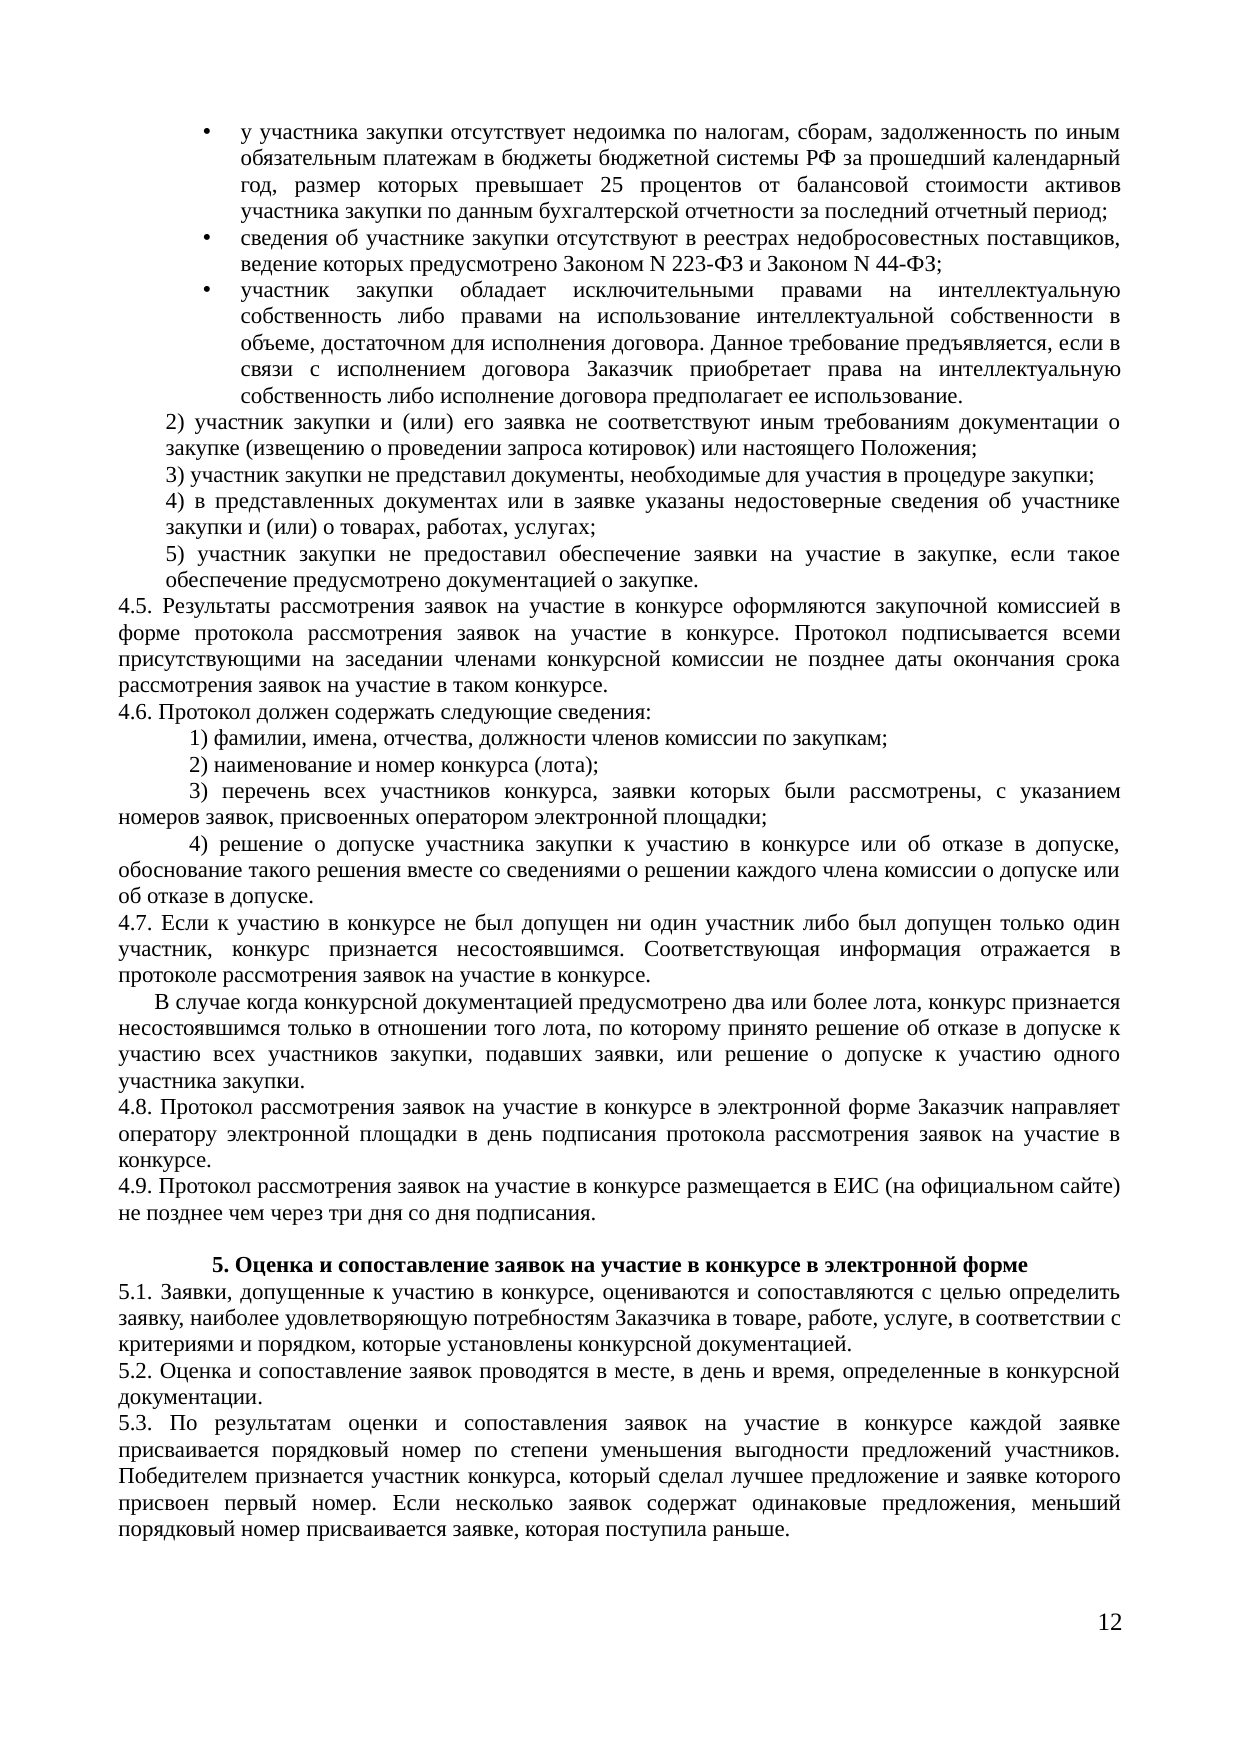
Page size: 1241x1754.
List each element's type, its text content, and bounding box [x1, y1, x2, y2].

text 2) участник закупки и (или) его заявка не соответствуют иным требованиям документации о закупке (извещению о проведении запроса котировок) или настоящего Положения; [165, 408, 1122, 461]
text 3) участник закупки не представил документы, необходимые для участия в процедуре закупки; [165, 461, 1122, 487]
text 4.7. Если к участию в конкурсе не был допущен ни один участник либо был допущен только один участник, конкурс признается несостоявшимся. Соответствующая информация отражается в протоколе рассмотрения заявок на участие в конкурсе. [118, 909, 1122, 988]
list сведения об участнике закупки отсутствуют в реестрах недобросовестных поставщиков, ведение которых предусмотрено Законом N 223-ФЗ и Законом N 44-ФЗ; [203, 223, 1122, 276]
text 4.9. Протокол рассмотрения заявок на участие в конкурсе размещается в ЕИС (на официальном сайте) не позднее чем через три дня со дня подписания. [118, 1172, 1122, 1225]
text 5) участник закупки не предоставил обеспечение заявки на участие в закупке, если такое обеспечение предусмотрено документацией о закупке. [165, 540, 1122, 592]
text 4) в представленных документах или в заявке указаны недостоверные сведения об участнике закупки и (или) о товарах, работах, услугах; [165, 487, 1122, 540]
text 5.1. Заявки, допущенные к участию в конкурсе, оцениваются и сопоставляются с целью определить заявку, наиболее удовлетворяющую потребностям Заказчика в товаре, работе, услуге, в соответствии с критериями и порядком, которые установлены конкурсной документацией. [118, 1278, 1122, 1357]
list у участника закупки отсутствует недоимка по налогам, сборам, задолженность по иным обязательным платежам в бюджеты бюджетной системы РФ за прошедший календарный год, размер которых превышает 25 процентов от балансовой стоимости активов участника закупки по данным бухгалтерской отчетности за последний отчетный период; [203, 118, 1122, 223]
text 4.5. Результаты рассмотрения заявок на участие в конкурсе оформляются закупочной комиссией в форме протокола рассмотрения заявок на участие в конкурсе. Протокол подписывается всеми присутствующими на заседании членами конкурсной комиссии не позднее даты окончания срока рассмотрения заявок на участие в таком конкурсе. [118, 592, 1122, 698]
text 2) наименование и номер конкурса (лота); [118, 751, 1122, 777]
text 5.3. По результатам оценки и сопоставления заявок на участие в конкурсе каждой заявке присваивается порядковый номер по степени уменьшения выгодности предложений участников. Победителем признается участник конкурса, который сделал лучшее предложение и заявке которого присвоен первый номер. Если несколько заявок содержат одинаковые предложения, меньший порядковый номер присваивается заявке, которая поступила раньше. [118, 1409, 1122, 1541]
list участник закупки обладает исключительными правами на интеллектуальную собственность либо правами на использование интеллектуальной собственности в объеме, достаточном для исполнения договора. Данное требование предъявляется, если в связи с исполнением договора Заказчик приобретает права на интеллектуальную собственность либо исполнение договора предполагает ее использование. [203, 276, 1122, 408]
text 3) перечень всех участников конкурса, заявки которых были рассмотрены, с указанием номеров заявок, присвоенных оператором электронной площадки; [118, 777, 1122, 830]
text 4.6. Протокол должен содержать следующие сведения: [118, 698, 1122, 724]
text 5. Оценка и сопоставление заявок на участие в конкурсе в электронной форме [118, 1251, 1122, 1278]
text 1) фамилии, имена, отчества, должности членов комиссии по закупкам; [118, 724, 1122, 751]
text 4.8. Протокол рассмотрения заявок на участие в конкурсе в электронной форме Заказчик направляет оператору электронной площадки в день подписания протокола рассмотрения заявок на участие в конкурсе. [118, 1093, 1122, 1172]
text 4) решение о допуске участника закупки к участию в конкурсе или об отказе в допуске, обоснование такого решения вместе со сведениями о решении каждого члена комиссии о допуске или об отказе в допуске. [118, 830, 1122, 909]
text 5.2. Оценка и сопоставление заявок проводятся в месте, в день и время, определенные в конкурсной документации. [118, 1357, 1122, 1409]
text В случае когда конкурсной документацией предусмотрено два или более лота, конкурс признается несостоявшимся только в отношении того лота, по которому принято решение об отказе в допуске к участию всех участников закупки, подавших заявки, или решение о допуске к участию одного участника закупки. [118, 988, 1122, 1093]
